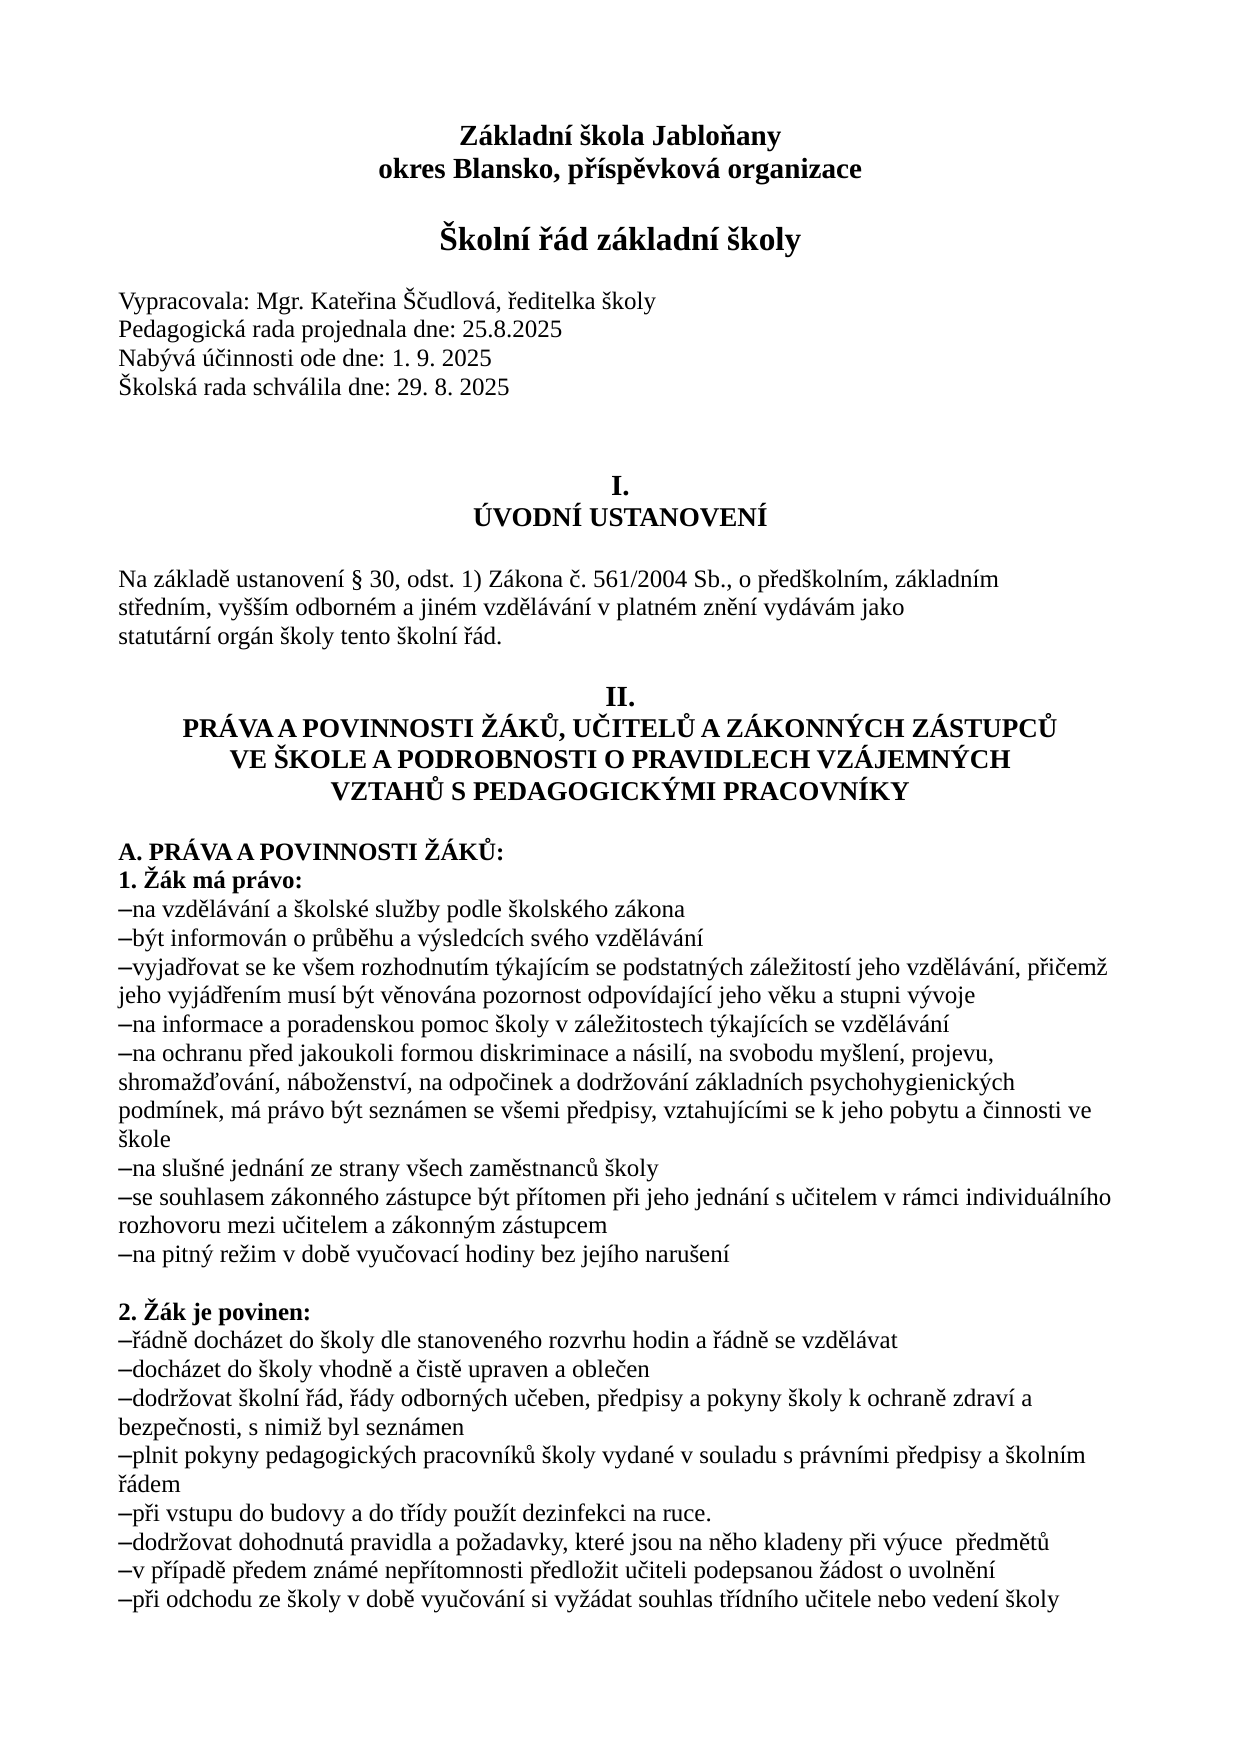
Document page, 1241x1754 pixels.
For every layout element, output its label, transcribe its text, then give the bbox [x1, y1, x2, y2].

text Vypracovala: Mgr. Kateřina Ščudlová, ředitelka školy [118, 286, 1122, 314]
text II. [118, 679, 1122, 712]
text Školní řád základní školy [118, 219, 1122, 257]
list docházet do školy vhodně a čistě upraven a oblečen [118, 1354, 1122, 1383]
list na vzdělávání a školské služby podle školského zákona [118, 894, 1122, 923]
text okres Blansko, příspěvková organizace [118, 152, 1122, 185]
list vyjadřovat se ke všem rozhodnutím týkajícím se podstatných záležitostí jeho vzdělávání, přičemž jeho vyjádřením musí být věnována pozornost odpovídající jeho věku a stupni vývoje [118, 952, 1122, 1009]
text Základní škola Jabloňany [118, 118, 1122, 152]
list dodržovat školní řád, řády odborných učeben, předpisy a pokyny školy k ochraně zdraví a bezpečnosti, s nimiž byl seznámen [118, 1383, 1122, 1441]
text středním, vyšším odborném a jiném vzdělávání v platném znění vydávám jako [118, 592, 1122, 621]
text I. [118, 468, 1122, 501]
text 1. Žák má právo: [118, 866, 1122, 894]
list plnit pokyny pedagogických pracovníků školy vydané v souladu s právními předpisy a školním řádem [118, 1441, 1122, 1498]
list být informován o průběhu a výsledcích svého vzdělávání [118, 923, 1122, 952]
list se souhlasem zákonného zástupce být přítomen při jeho jednání s učitelem v rámci individuálního rozhovoru mezi učitelem a zákonným zástupcem [118, 1182, 1122, 1239]
list řádně docházet do školy dle stanoveného rozvrhu hodin a řádně se vzdělávat [118, 1326, 1122, 1354]
text VE ŠKOLE A PODROBNOSTI O PRAVIDLECH VZÁJEMNÝCH [118, 743, 1122, 774]
text A. PRÁVA A POVINNOSTI ŽÁKŮ: [118, 837, 1122, 866]
text PRÁVA A POVINNOSTI ŽÁKŮ, UČITELŮ A ZÁKONNÝCH ZÁSTUPCŮ [118, 712, 1122, 743]
list na informace a poradenskou pomoc školy v záležitostech týkajících se vzdělávání [118, 1009, 1122, 1038]
list při odchodu ze školy v době vyučování si vyžádat souhlas třídního učitele nebo vedení školy [118, 1584, 1122, 1613]
text Pedagogická rada projednala dne: 25.8.2025 [118, 314, 1122, 343]
text Nabývá účinnosti ode dne: 1. 9. 2025 [118, 343, 1122, 372]
text VZTAHŮ S PEDAGOGICKÝMI PRACOVNÍKY [118, 774, 1122, 806]
text ÚVODNÍ USTANOVENÍ [118, 501, 1122, 533]
text statutární orgán školy tento školní řád. [118, 621, 1122, 650]
list v případě předem známé nepřítomnosti předložit učiteli podepsanou žádost o uvolnění [118, 1556, 1122, 1584]
list na pitný režim v době vyučovací hodiny bez jejího narušení [118, 1239, 1122, 1268]
text Na základě ustanovení § 30, odst. 1) Zákona č. 561/2004 Sb., o předškolním, základním [118, 564, 1122, 592]
list dodržovat dohodnutá pravidla a požadavky, které jsou na něho kladeny při výuce předmětů [118, 1527, 1122, 1556]
text 2. Žák je povinen: [118, 1297, 1122, 1326]
list při vstupu do budovy a do třídy použít dezinfekci na ruce. [118, 1498, 1122, 1527]
text Školská rada schválila dne: 29. 8. 2025 [118, 372, 1122, 401]
list na ochranu před jakoukoli formou diskriminace a násilí, na svobodu myšlení, projevu, shromažďování, náboženství, na odpočinek a dodržování základních psychohygienických podmínek, má právo být seznámen se všemi předpisy, vztahujícími se k jeho pobytu a činnosti ve škole [118, 1038, 1122, 1153]
list na slušné jednání ze strany všech zaměstnanců školy [118, 1153, 1122, 1182]
